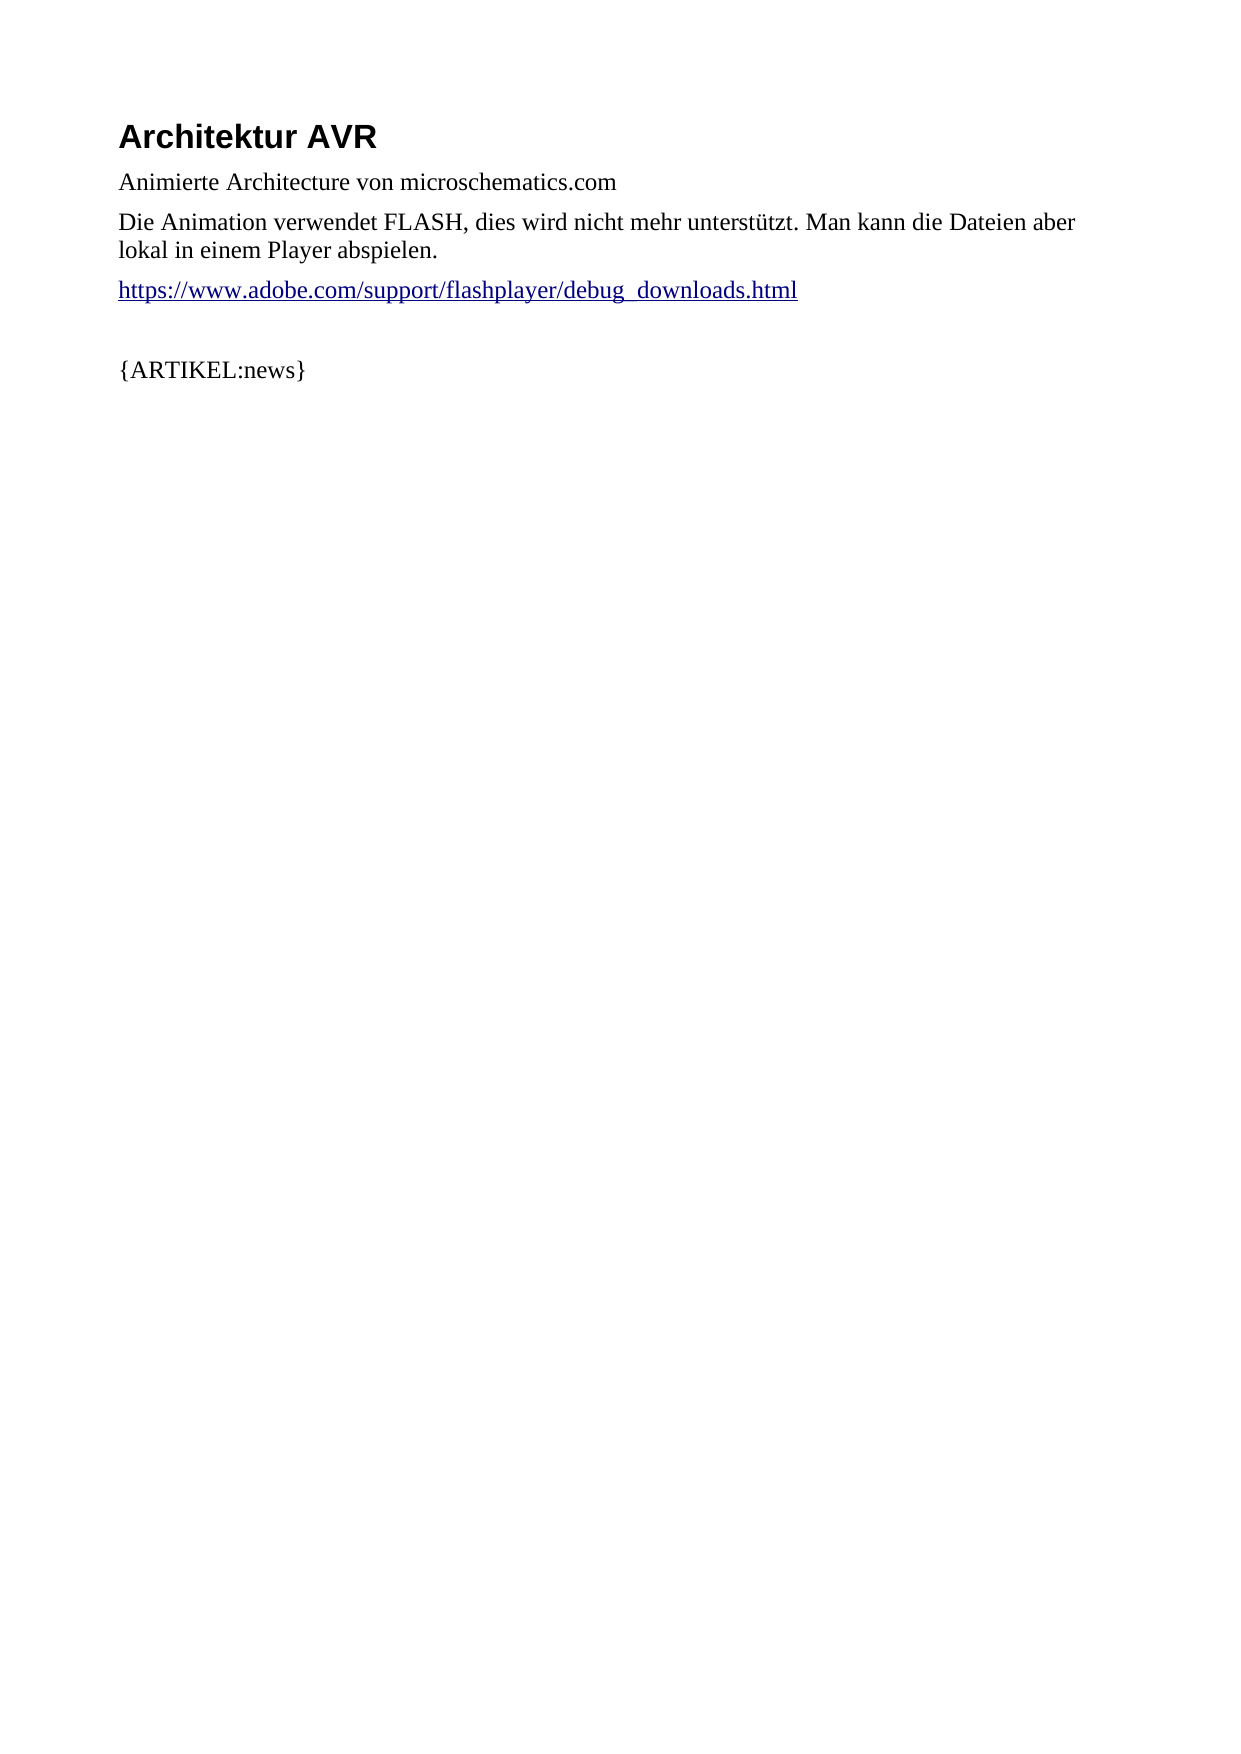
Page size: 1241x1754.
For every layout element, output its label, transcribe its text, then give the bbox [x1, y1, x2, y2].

text Die Animation verwendet FLASH, dies wird nicht mehr unterstützt. Man kann die Dateien aber lokal in einem Player abspielen. [118, 208, 1122, 263]
subtitle Architektur AVR [118, 118, 1122, 155]
text Animierte Architecture von microschematics.com [118, 168, 1122, 196]
text https://www.adobe.com/support/flashplayer/debug_downloads.html [118, 276, 1122, 304]
text {ARTIKEL:news} [118, 356, 1122, 384]
